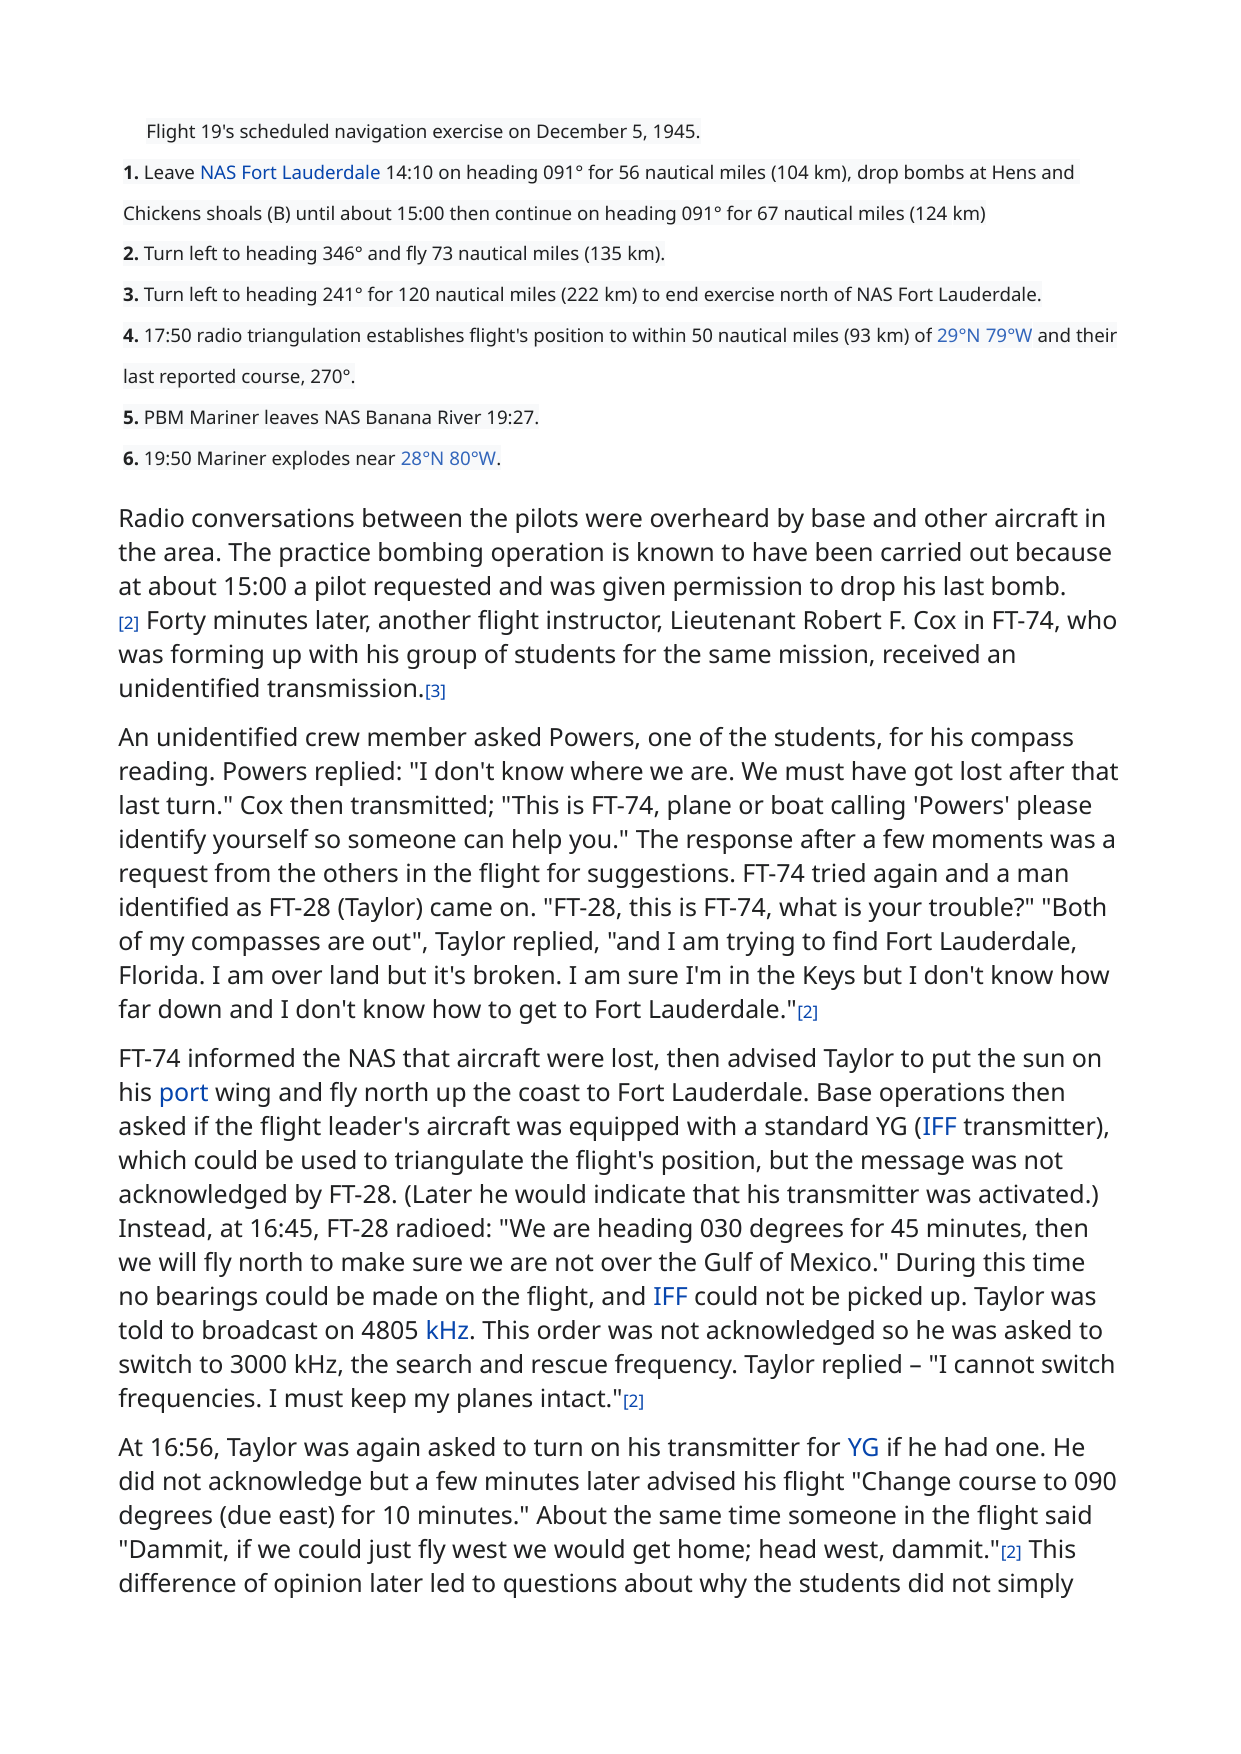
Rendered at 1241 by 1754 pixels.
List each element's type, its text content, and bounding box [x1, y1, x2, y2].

text At 16:56, Taylor was again asked to turn on his transmitter for YG if he had one. He did not acknowledge but a few minutes later advised his flight "Change course to 090 degrees (due east) for 10 minutes." About the same time someone in the flight said "Dammit, if we could just fly west we would get home; head west, dammit."[2] This difference of opinion later led to questions about why the students did not simply [118, 1429, 1122, 1600]
text FT-74 informed the NAS that aircraft were lost, then advised Taylor to put the sun on his port wing and fly north up the coast to Fort Lauderdale. Base operations then asked if the flight leader's aircraft was equipped with a standard YG (IFF transmitter), which could be used to triangulate the flight's position, but the message was not acknowledged by FT-28. (Later he would indicate that his transmitter was activated.) Instead, at 16:45, FT-28 radioed: "We are heading 030 degrees for 45 minutes, then we will fly north to make sure we are not over the Gulf of Mexico." During this time no bearings could be made on the flight, and IFF could not be picked up. Taylor was told to broadcast on 4805 kHz. This order was not acknowledged so he was asked to switch to 3000 kHz, the search and rescue frequency. Taylor replied – "I cannot switch frequencies. I must keep my planes intact."[2] [118, 1040, 1122, 1415]
text Radio conversations between the pilots were overheard by base and other aircraft in the area. The practice bombing operation is known to have been carried out because at about 15:00 a pilot requested and was given permission to drop his last bomb.[2] Forty minutes later, another flight instructor, Lieutenant Robert F. Cox in FT-74, who was forming up with his group of students for the same mission, received an unidentified transmission.[3] [118, 500, 1122, 704]
text Flight 19's scheduled navigation exercise on December 5, 1945. 1. Leave NAS Fort Lauderdale 14:10 on heading 091° for 56 nautical miles (104 km), drop bombs at Hens and Chickens shoals (B) until about 15:00 then continue on heading 091° for 67 nautical miles (124 km) 2. Turn left to heading 346° and fly 73 nautical miles (135 km). 3. Turn left to heading 241° for 120 nautical miles (222 km) to end exercise north of NAS Fort Lauderdale. 4. 17:50 radio triangulation establishes flight's position to within 50 nautical miles (93 km) of 29°N 79°W and their last reported course, 270°. 5. PBM Mariner leaves NAS Banana River 19:27. 6. 19:50 Mariner explodes near 28°N 80°W. [123, 118, 1122, 470]
text An unidentified crew member asked Powers, one of the students, for his compass reading. Powers replied: "I don't know where we are. We must have got lost after that last turn." Cox then transmitted; "This is FT-74, plane or boat calling 'Powers' please identify yourself so someone can help you." The response after a few moments was a request from the others in the flight for suggestions. FT-74 tried again and a man identified as FT-28 (Taylor) came on. "FT-28, this is FT-74, what is your trouble?" "Both of my compasses are out", Taylor replied, "and I am trying to find Fort Lauderdale, Florida. I am over land but it's broken. I am sure I'm in the Keys but I don't know how far down and I don't know how to get to Fort Lauderdale."[2] [118, 719, 1122, 1026]
